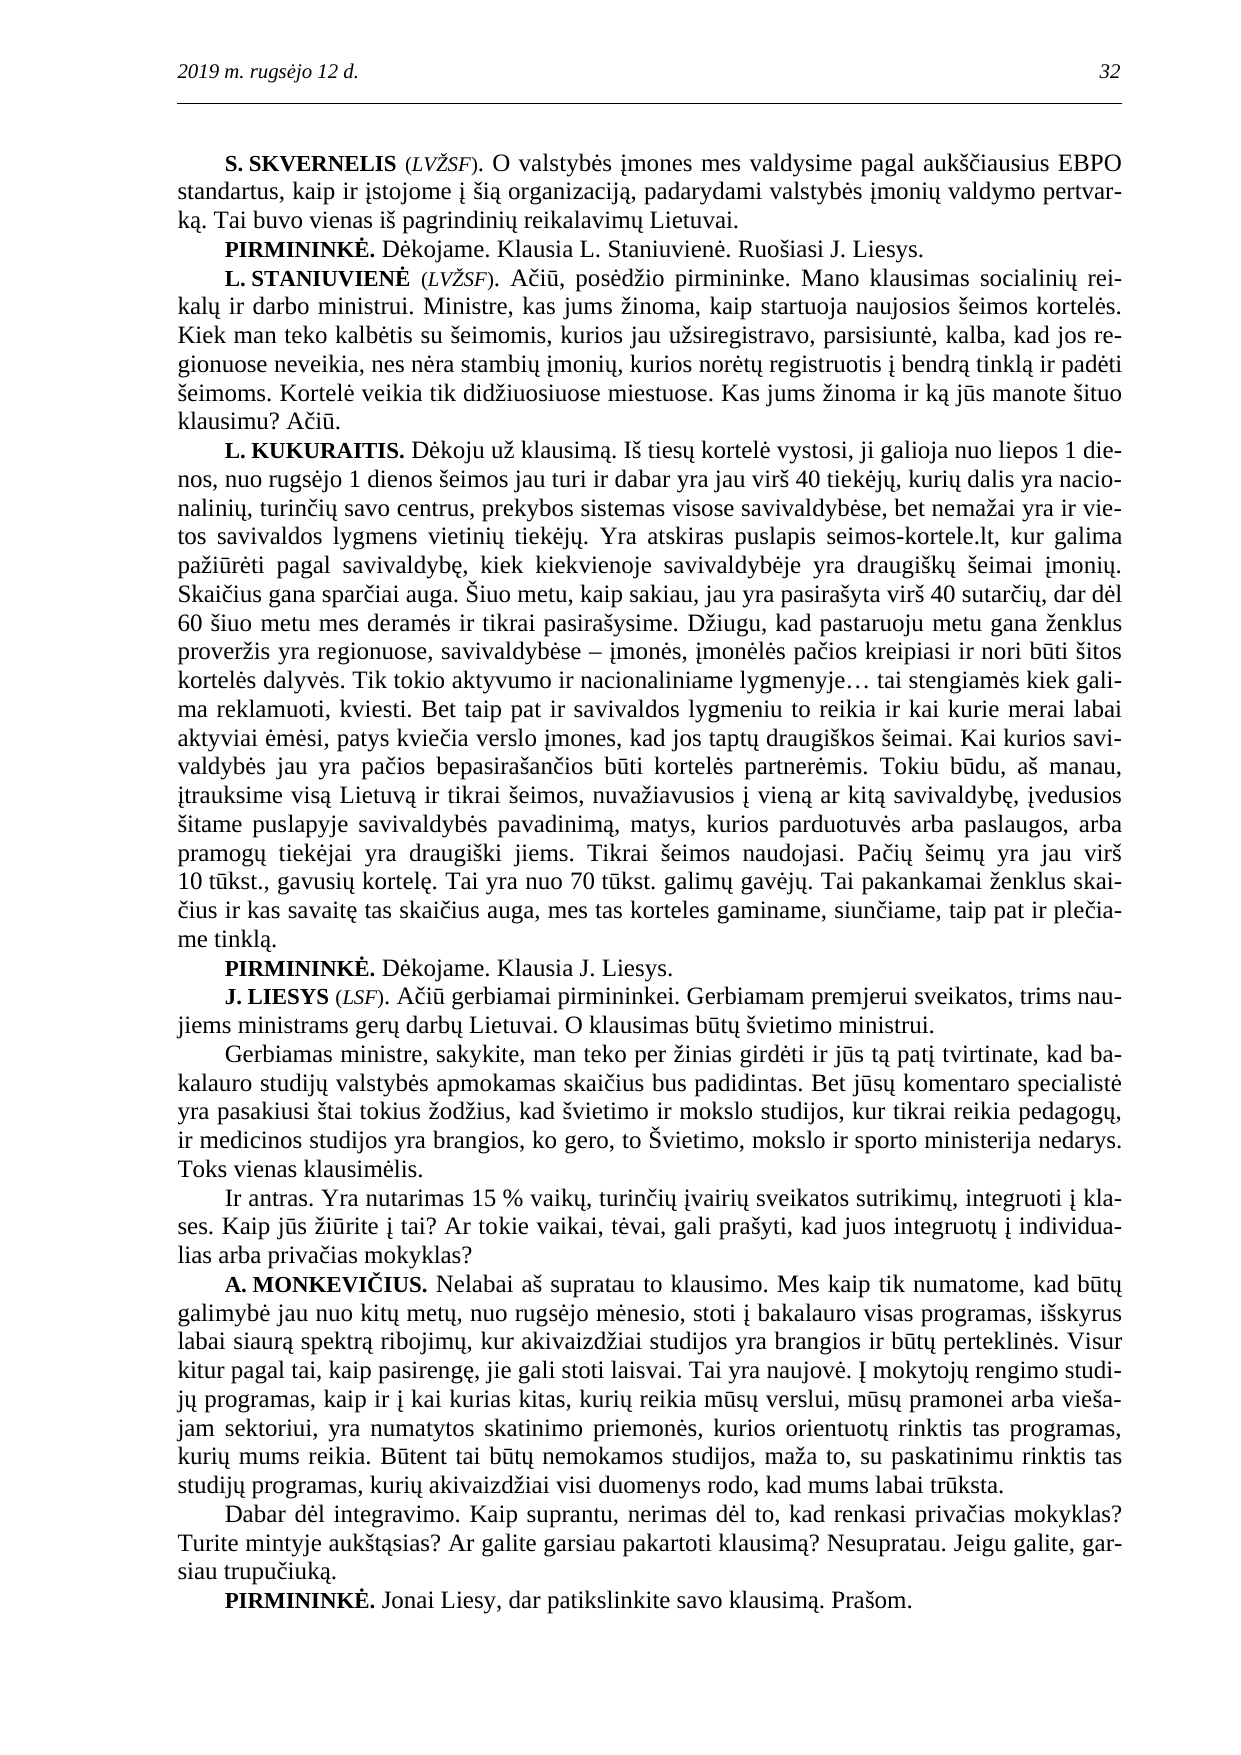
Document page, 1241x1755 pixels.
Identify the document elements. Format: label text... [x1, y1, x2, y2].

text Da­bar dėl in­teg­ra­vi­mo. Kaip su­pran­tu, ne­ri­mas dėl to, kad ren­ka­si pri­va­čias mo­kyk­las? Tu­ri­te min­ty­je aukš­tą­sias? Ar ga­li­te gar­siau pa­kar­to­ti klau­si­mą? Ne­su­pra­tau. Jei­gu ga­li­te, gar­siau tru­pu­čiu­ką. [177, 1499, 1122, 1585]
text L. KUKURAITIS. Dė­ko­ju už klau­si­mą. Iš tie­sų kor­te­lė vys­to­si, ji ga­lio­ja nuo lie­pos 1 die­nos, nuo rug­sė­jo 1 die­nos šei­mos jau tu­ri ir da­bar yra jau virš 40 tie­kė­jų, ku­rių da­lis yra na­cio­na­li­nių, tu­rin­čių sa­vo cen­trus, pre­ky­bos sis­te­mas vi­so­se sa­vi­val­dy­bė­se, bet ne­ma­žai yra ir vie­tos sa­vi­val­dos lyg­mens vie­ti­nių tie­kė­jų. Yra at­ski­ras pus­la­pis sei­mos-kor­te­le.lt, kur ga­li­ma pažiū­rė­ti pa­gal sa­vi­val­dy­bę, kiek kiek­vie­no­je sa­vi­val­dy­bė­je yra drau­giš­kų šei­mai įmo­nių. Skai­čius ga­na spar­čiai au­ga. Šiuo me­tu, kaip sa­kiau, jau yra pa­si­ra­šy­ta virš 40 su­tar­čių, dar dėl 60 šiuo me­tu mes de­ra­mės ir tik­rai pa­si­ra­šy­si­me. Džiu­gu, kad pas­ta­ruo­ju me­tu ga­na žen­klus pro­ver­žis yra re­gio­nuo­se, sa­vi­val­dy­bė­se – įmo­nės, įmo­nė­lės pa­čios krei­pia­si ir no­ri bū­ti ši­tos kor­te­lės da­ly­vės. Tik to­kio ak­ty­vu­mo ir na­cio­na­li­nia­me lyg­me­ny­je… tai sten­gia­mės kiek ga­li­ma re­kla­muo­ti, kvies­ti. Bet taip pat ir sa­vi­val­dos lyg­me­niu to rei­kia ir kai ku­rie me­rai la­bai ak­ty­viai ėmė­si, pa­tys kvie­čia ver­slo įmo­nes, kad jos tap­tų drau­giš­kos šei­mai. Kai ku­rios sa­vi­val­dy­bės jau yra pa­čios be­pa­si­ra­šan­čios bū­ti kor­te­lės part­ne­rė­mis. To­kiu bū­du, aš ma­nau, įtrauk­si­me vi­są Lie­tu­vą ir tik­rai šei­mos, nu­va­žia­vu­sios į vie­ną ar ki­tą sa­vi­val­dy­bę, įve­du­sios ši­ta­me pus­la­py­je sa­vi­val­dy­bės pa­va­di­ni­mą, ma­tys, ku­rios par­duo­tu­vės ar­ba pa­slau­gos, ar­ba pra­mo­gų tie­kė­jai yra drau­giš­ki jiems. Tik­rai šei­mos nau­do­ja­si. Pa­čių šei­mų yra jau virš 10 tūkst., ga­vu­sių kor­te­lę. Tai yra nuo 70 tūkst. ga­li­mų ga­vė­jų. Tai pa­kan­ka­mai žen­klus skai­čius ir kas sa­vai­tę tas skai­čius au­ga, mes tas kor­te­les ga­mi­na­me, siun­čia­me, taip pat ir ple­čia­me tin­klą. [177, 435, 1122, 953]
text PIRMININKĖ. Jo­nai Lie­sy, dar pa­tiks­lin­ki­te sa­vo klau­si­mą. Pra­šom. [177, 1585, 1122, 1614]
text A. MONKEVIČIUS. Ne­la­bai aš su­pra­tau to klau­si­mo. Mes kaip tik nu­ma­to­me, kad bū­tų ga­li­my­bė jau nuo ki­tų me­tų, nuo rug­sė­jo mė­ne­sio, sto­ti į ba­ka­lau­ro vi­sas pro­gra­mas, iš­sky­rus la­bai siau­rą spek­trą ri­bo­ji­mų, kur aki­vaiz­džiai stu­di­jos yra bran­gios ir bū­tų per­tek­li­nės. Vi­sur ki­tur pa­gal tai, kaip pa­si­ren­gę, jie ga­li sto­ti lais­vai. Tai yra nau­jo­vė. Į mo­ky­to­jų ren­gi­mo stu­di­jų pro­gra­mas, kaip ir į kai ku­rias ki­tas, ku­rių rei­kia mū­sų ver­slui, mū­sų pra­mo­nei ar­ba vie­ša­jam sek­to­riui, yra nu­ma­ty­tos ska­ti­ni­mo prie­mo­nės, ku­rios orien­tuo­tų rink­tis tas pro­gra­mas, ku­rių mums rei­kia. Bū­tent tai bū­tų ne­mo­ka­mos stu­di­jos, ma­ža to, su pa­ska­ti­ni­mu rink­tis tas stu­di­jų pro­gra­mas, ku­rių aki­vaiz­džiai vi­si duo­me­nys ro­do, kad mums la­bai trūks­ta. [177, 1269, 1122, 1499]
text PIRMININKĖ. Dė­ko­ja­me. Klau­sia L. Sta­niu­vie­nė. Ruo­šia­si J. Lie­sys. [177, 234, 1122, 263]
text Ger­bia­mas mi­nist­re, sa­ky­ki­te, man te­ko per ži­nias gir­dė­ti ir jūs tą pa­tį tvir­ti­na­te, kad ba­ka­lau­ro stu­di­jų vals­ty­bės ap­mo­ka­mas skai­čius bus pa­di­din­tas. Bet jū­sų ko­men­ta­ro spe­cia­lis­tė yra pa­sa­kiu­si štai to­kius žo­džius, kad švie­ti­mo ir moks­lo stu­di­jos, kur tik­rai rei­kia pe­da­go­gų, ir me­di­ci­nos stu­di­jos yra bran­gios, ko ge­ro, to Švie­ti­mo, moks­lo ir spor­to mi­nis­te­ri­ja ne­da­rys. Toks vie­nas klau­si­mė­lis. [177, 1039, 1122, 1183]
text L. STANIUVIENĖ (LVŽSF). Ačiū, po­sė­džio pir­mi­nin­ke. Ma­no klau­si­mas so­cia­li­nių rei­kalų ir dar­bo mi­nist­rui. Mi­nist­re, kas jums ži­no­ma, kaip star­tuo­ja nau­jo­sios šei­mos kor­te­lės. Kiek man te­ko kal­bė­tis su šei­mo­mis, ku­rios jau už­si­re­gist­ra­vo, par­si­siun­tė, kal­ba, kad jos re­gio­nuo­se ne­vei­kia, nes nė­ra stam­bių įmo­nių, ku­rios no­rė­tų re­gist­ruo­tis į ben­drą tin­klą ir pa­dė­ti šei­moms. Kor­te­lė vei­kia tik di­džiuo­siuo­se mies­tuo­se. Kas jums ži­no­ma ir ką jūs ma­no­te ši­tuo klau­si­mu? Ačiū. [177, 263, 1122, 435]
text J. LIESYS (LSF). Ačiū ger­bia­mai pir­mi­nin­kei. Ger­bia­mam prem­je­rui svei­ka­tos, trims nau­jiems mi­nist­rams ge­rų dar­bų Lie­tu­vai. O klau­si­mas bū­tų švie­ti­mo mi­nist­rui. [177, 981, 1122, 1039]
text PIRMININKĖ. Dė­ko­ja­me. Klau­sia J. Lie­sys. [177, 953, 1122, 981]
text S. SKVERNELIS (LVŽSF). O vals­ty­bės įmo­nes mes val­dy­si­me pa­gal aukš­čiau­sius EBPO stan­dar­tus, kaip ir įsto­jo­me į šią or­ga­ni­za­ci­ją, pa­da­ry­da­mi vals­ty­bės įmo­nių val­dy­mo per­tvar­ką. Tai bu­vo vie­nas iš pa­grin­di­nių rei­ka­la­vi­mų Lie­tu­vai. [177, 148, 1122, 234]
text Ir ant­ras. Yra nu­ta­ri­mas 15 % vai­kų, tu­rin­čių įvai­rių svei­ka­tos su­tri­ki­mų, in­teg­ruo­ti į kla­ses. Kaip jūs žiū­ri­te į tai? Ar to­kie vai­kai, tė­vai, ga­li pra­šy­ti, kad juos in­teg­ruo­tų į in­di­vi­du­a­lias ar­ba pri­va­čias mo­kyk­las? [177, 1183, 1122, 1269]
